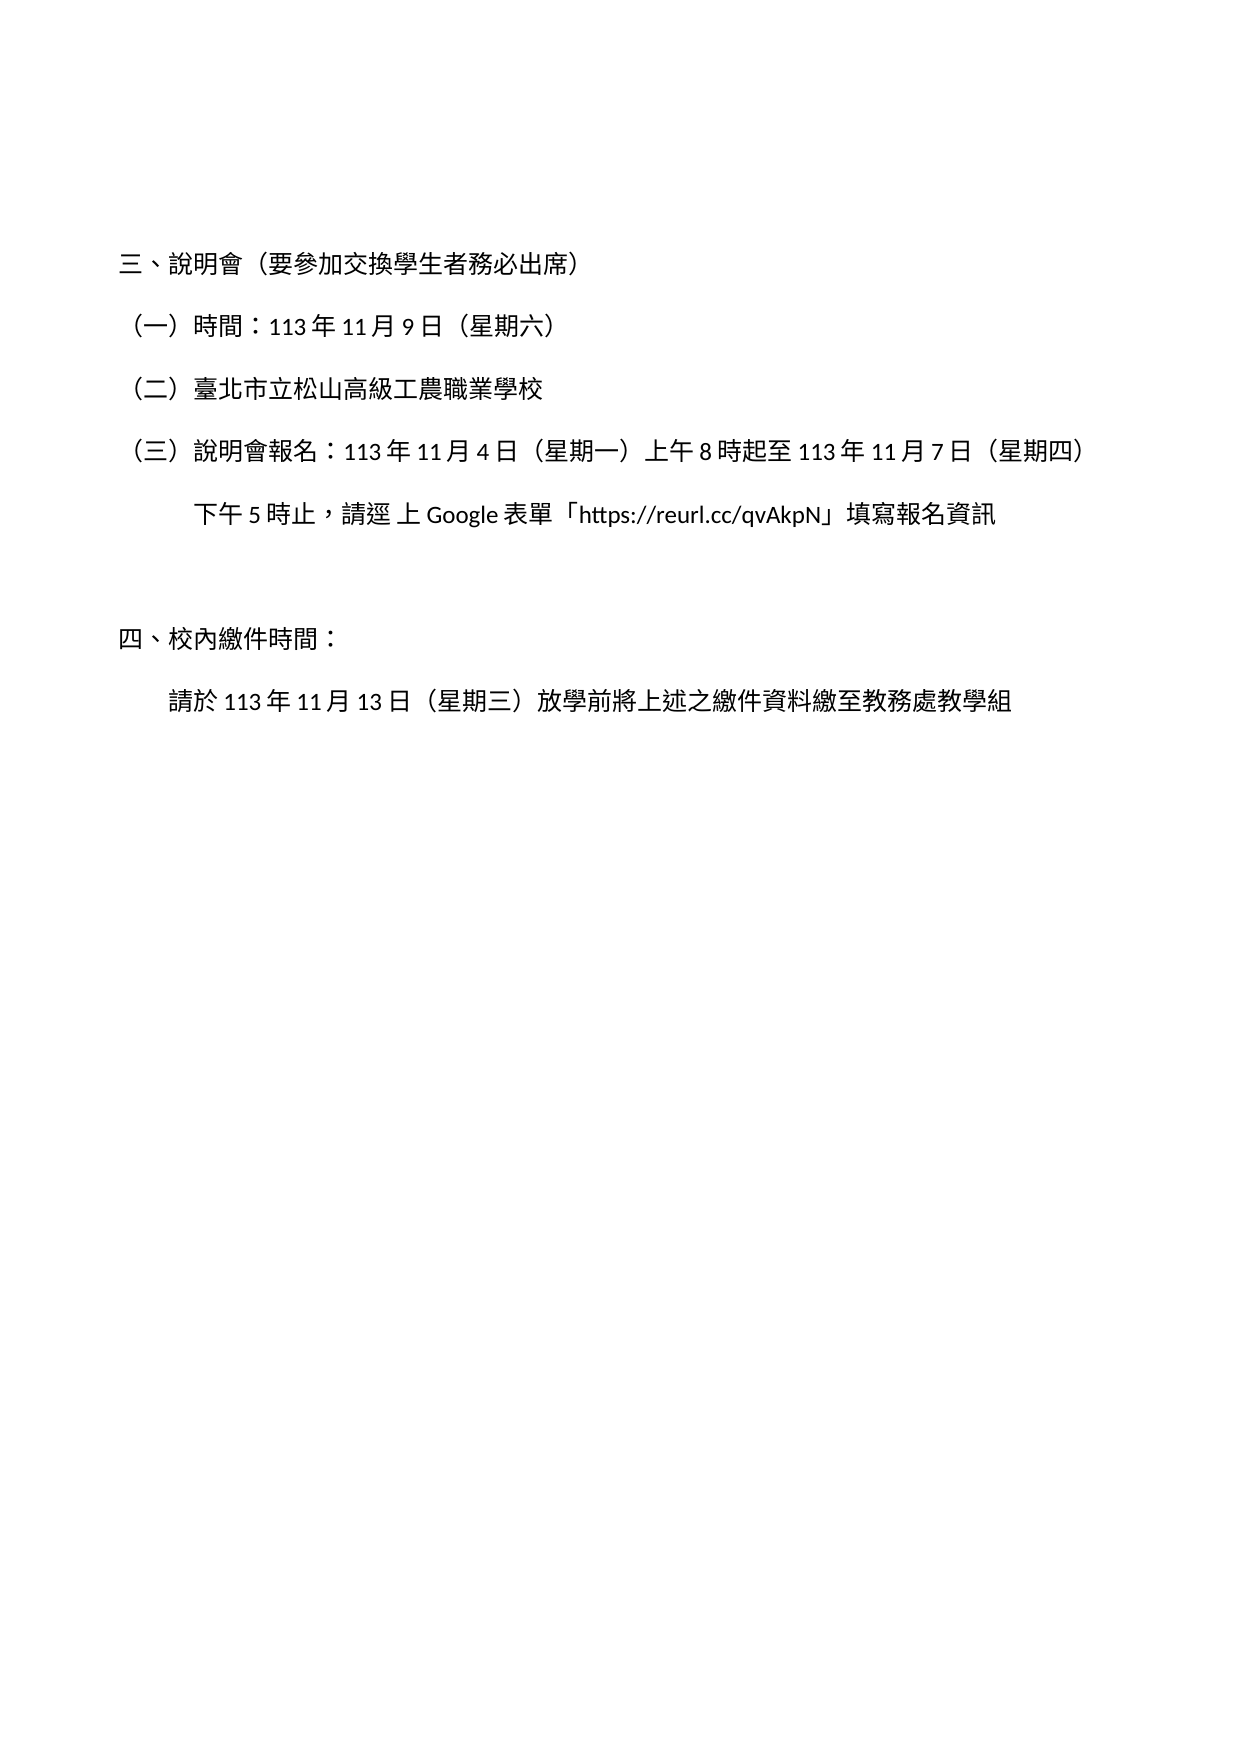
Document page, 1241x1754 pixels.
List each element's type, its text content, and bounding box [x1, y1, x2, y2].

text 請於113年11月13日（星期三）放學前將上述之繳件資料繳至教務處教學組 [118, 658, 1122, 721]
text （一）時間：113年11月9日（星期六） [118, 283, 1122, 346]
text （三）說明會報名：113年11月4日（星期一）上午8 時起至113年11月7日（星期四）下午5時止，請逕 上Google表單「https://reurl.cc/qvAkpN」填寫報名資訊 [118, 408, 1122, 533]
text （二）臺北市立松山高級工農職業學校 [118, 346, 1122, 408]
text 三、說明會（要參加交換學生者務必出席） [118, 221, 1122, 283]
text 四、校內繳件時間： [118, 596, 1122, 658]
